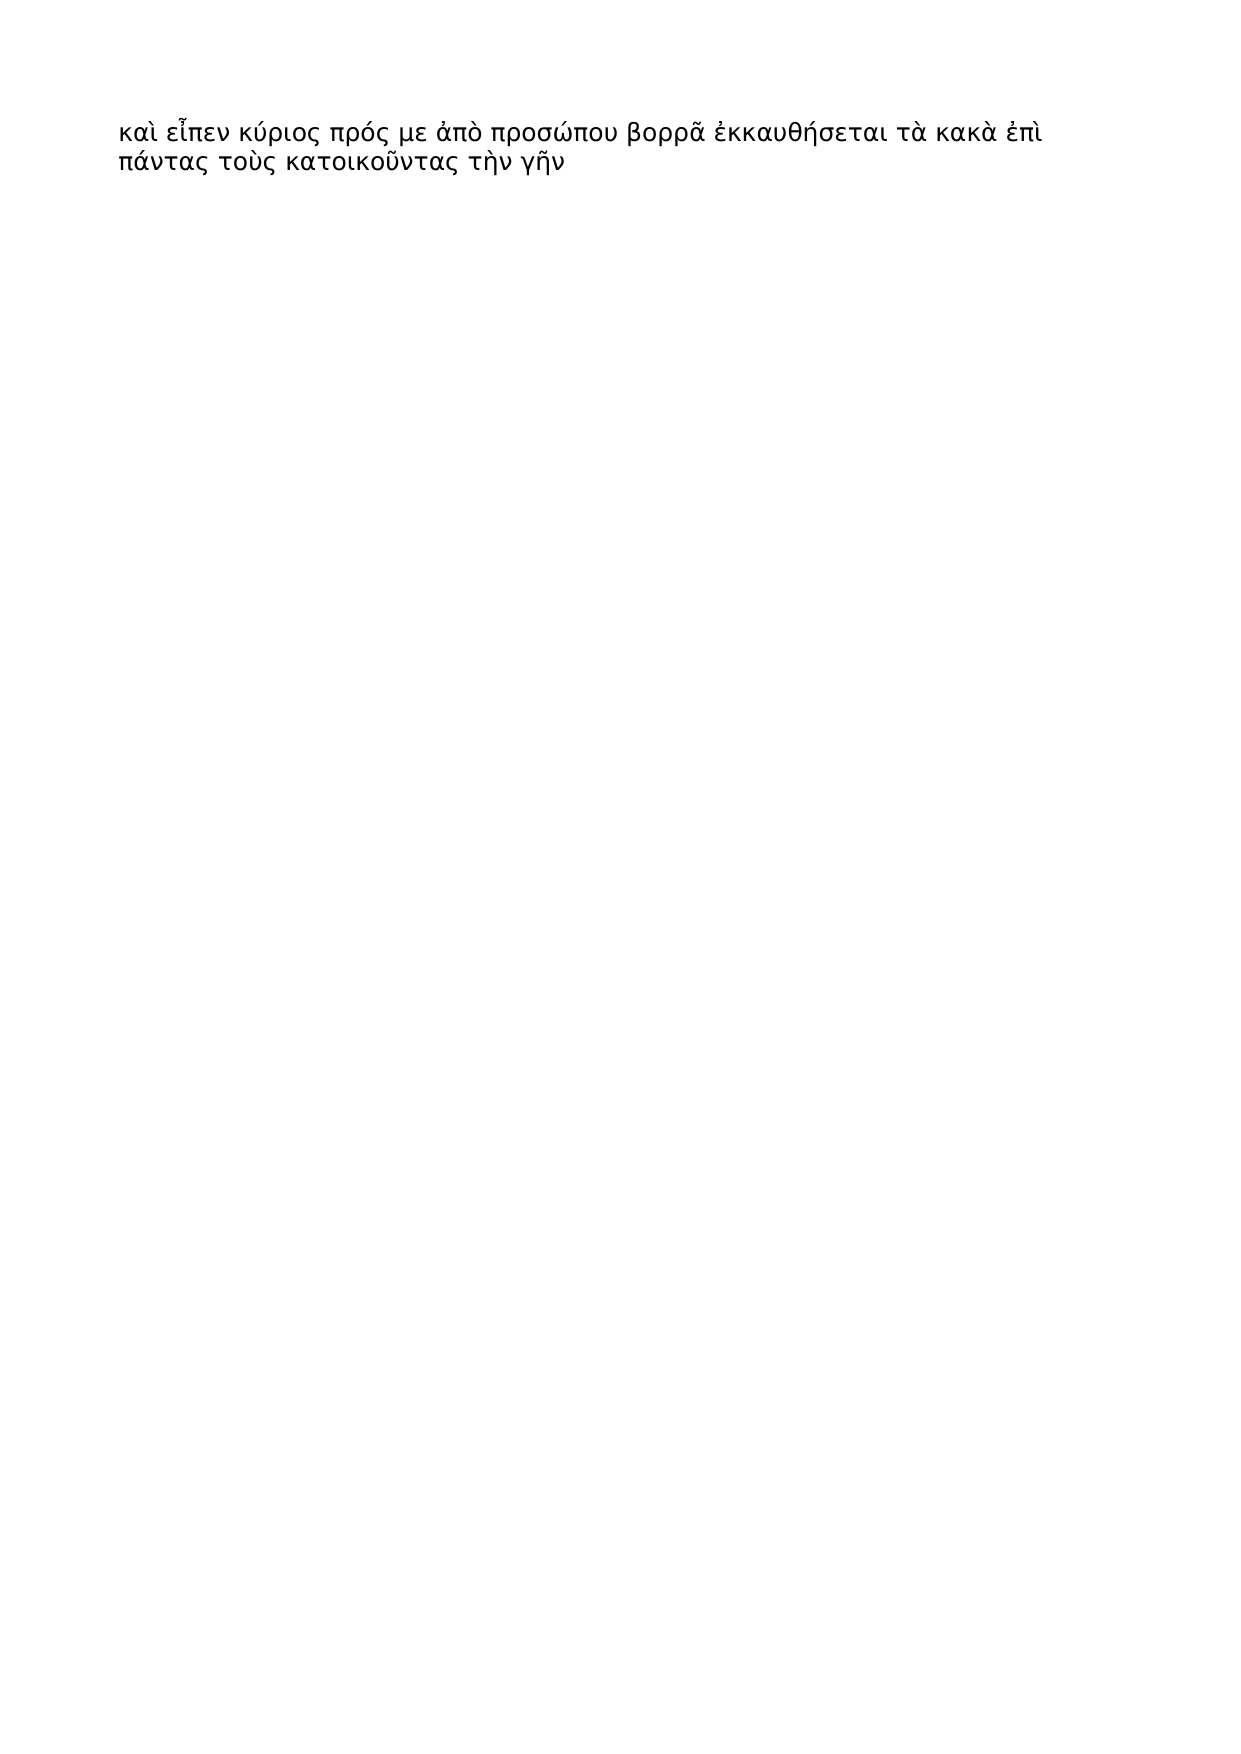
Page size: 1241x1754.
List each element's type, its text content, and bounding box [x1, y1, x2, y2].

text καὶ εἶπεν κύριος πρός με ἀπὸ προσώπου βορρᾶ ἐκκαυθήσεται τὰ κακὰ ἐπὶ πάντας τοὺς κατοικοῦντας τὴν γῆν [118, 118, 1122, 176]
